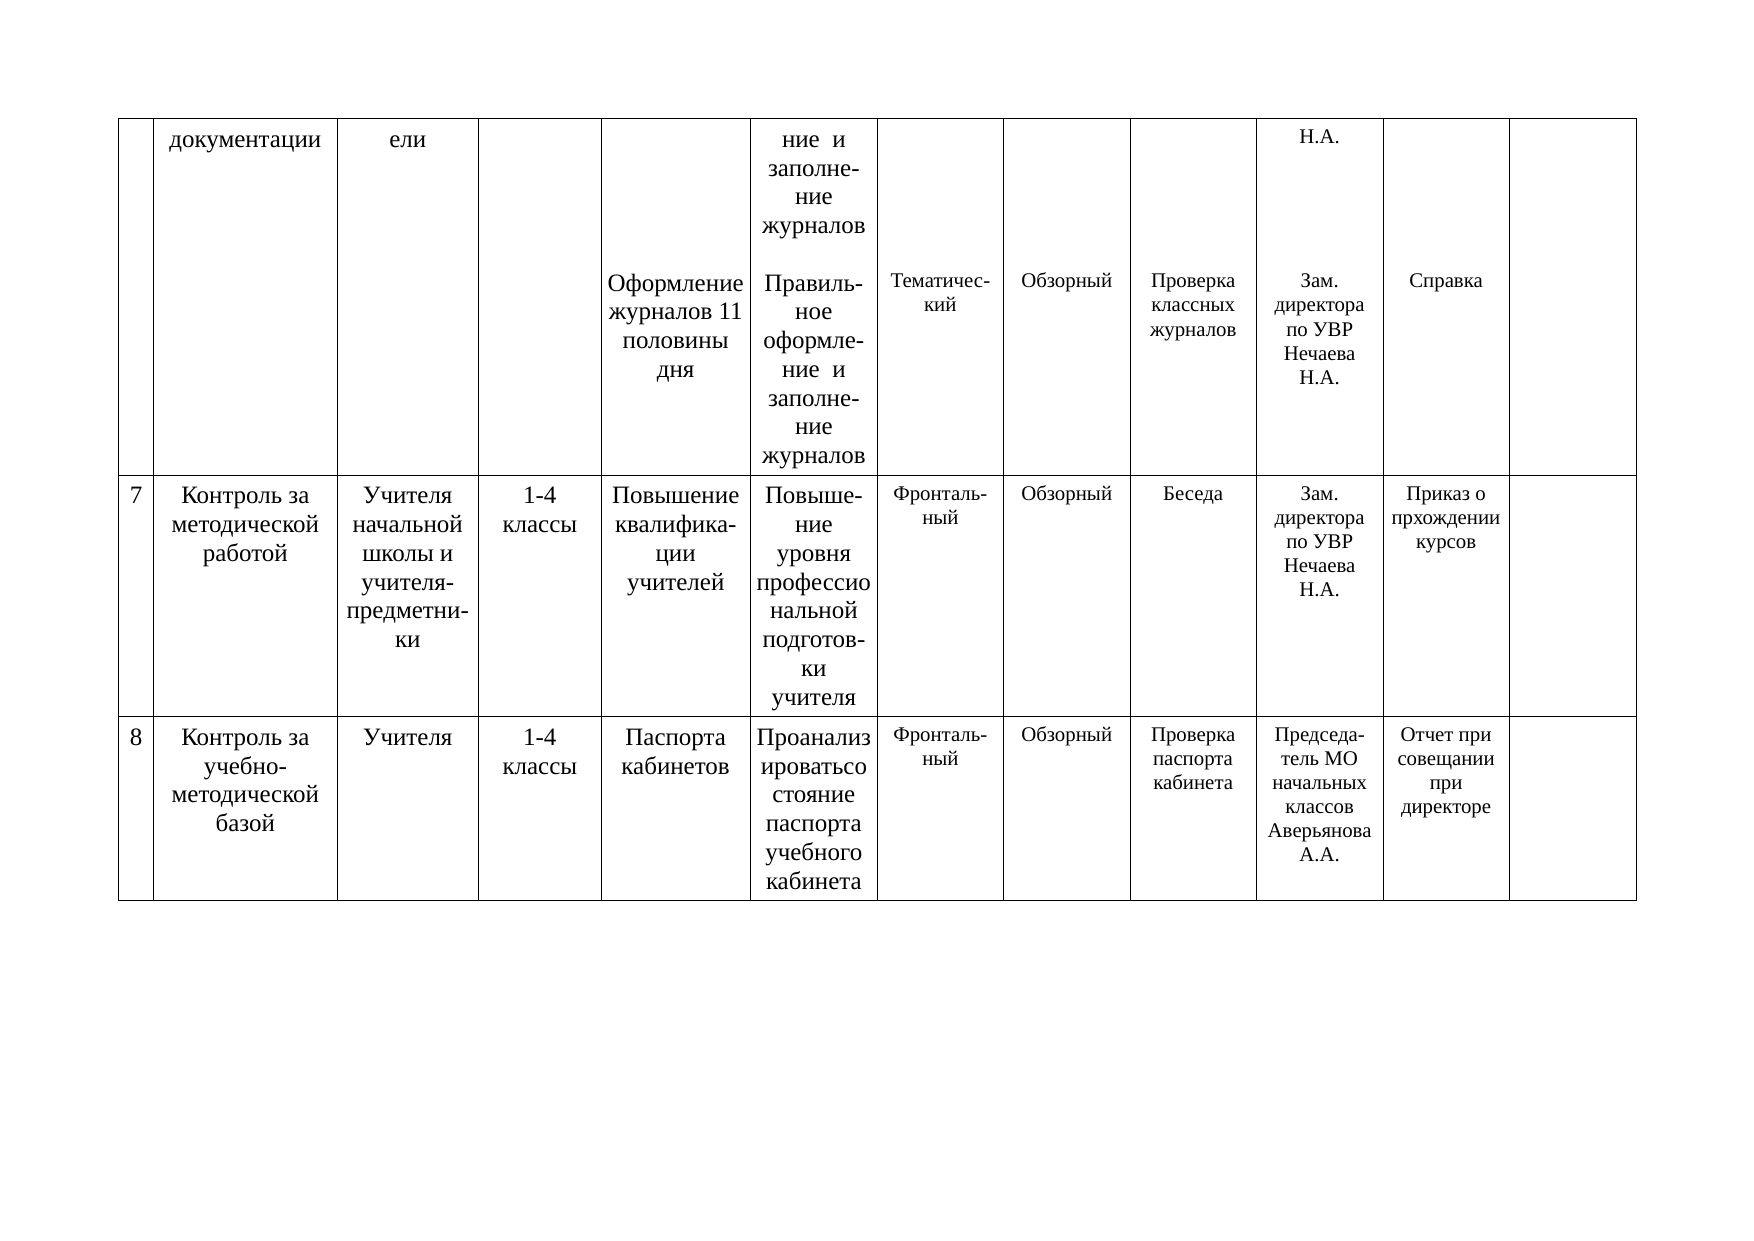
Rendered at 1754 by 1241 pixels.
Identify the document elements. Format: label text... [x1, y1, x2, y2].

table_cell документации [154, 119, 337, 475]
table_cell Приказ о прхождении курсов [1384, 476, 1509, 716]
table_cell Проанализироватьсостояние паспорта учебного кабинета [751, 717, 877, 900]
table_cell Зам. директора по УВР Нечаева Н.А. [1257, 476, 1383, 716]
table_cell Справка [1384, 119, 1509, 475]
table_cell Отчет при совещании при директоре [1384, 717, 1509, 900]
table_cell ели [338, 119, 478, 475]
table_cell Обзорный [1004, 717, 1130, 900]
table_cell Учителя начальной школы и учителя-предметни-ки [338, 476, 478, 716]
table_cell [1510, 476, 1636, 716]
table_cell Н.А. Зам. директора по УВР Нечаева Н.А. [1257, 119, 1383, 475]
table_cell Тематичес-кий [878, 119, 1003, 475]
table_cell Председа-тель МО начальных классов Аверьянова А.А. [1257, 717, 1383, 900]
table_cell Проверка классных журналов [1131, 119, 1256, 475]
table_cell ние и заполне-ние журналов Правиль-ное оформле-ние и заполне-ние журналов [751, 119, 877, 475]
table_cell Контроль за методической работой [154, 476, 337, 716]
table_cell Обзорный [1004, 119, 1130, 475]
table_cell Учителя [338, 717, 478, 900]
table_cell Проверка паспорта кабинета [1131, 717, 1256, 900]
table_cell [1510, 717, 1636, 900]
table_cell Обзорный [1004, 476, 1130, 716]
table_cell 1-4 классы [479, 476, 601, 716]
table_cell Оформление журналов 11 половины дня [602, 119, 750, 475]
table_cell Фронталь-ный [878, 476, 1003, 716]
table_cell 1-4 классы [479, 717, 601, 900]
table_cell 8 [119, 717, 153, 900]
table_cell Контроль за учебно-методической базой [154, 717, 337, 900]
table_cell 7 [119, 476, 153, 716]
table_cell Повышение квалифика-ции учителей [602, 476, 750, 716]
table_cell Беседа [1131, 476, 1256, 716]
table_cell Паспорта кабинетов [602, 717, 750, 900]
table_cell [119, 119, 153, 475]
table_cell Повыше-ние уровня профессиональной подготов-ки учителя [751, 476, 877, 716]
table_cell Фронталь-ный [878, 717, 1003, 900]
table_cell [1510, 119, 1636, 475]
table_cell [479, 119, 601, 475]
